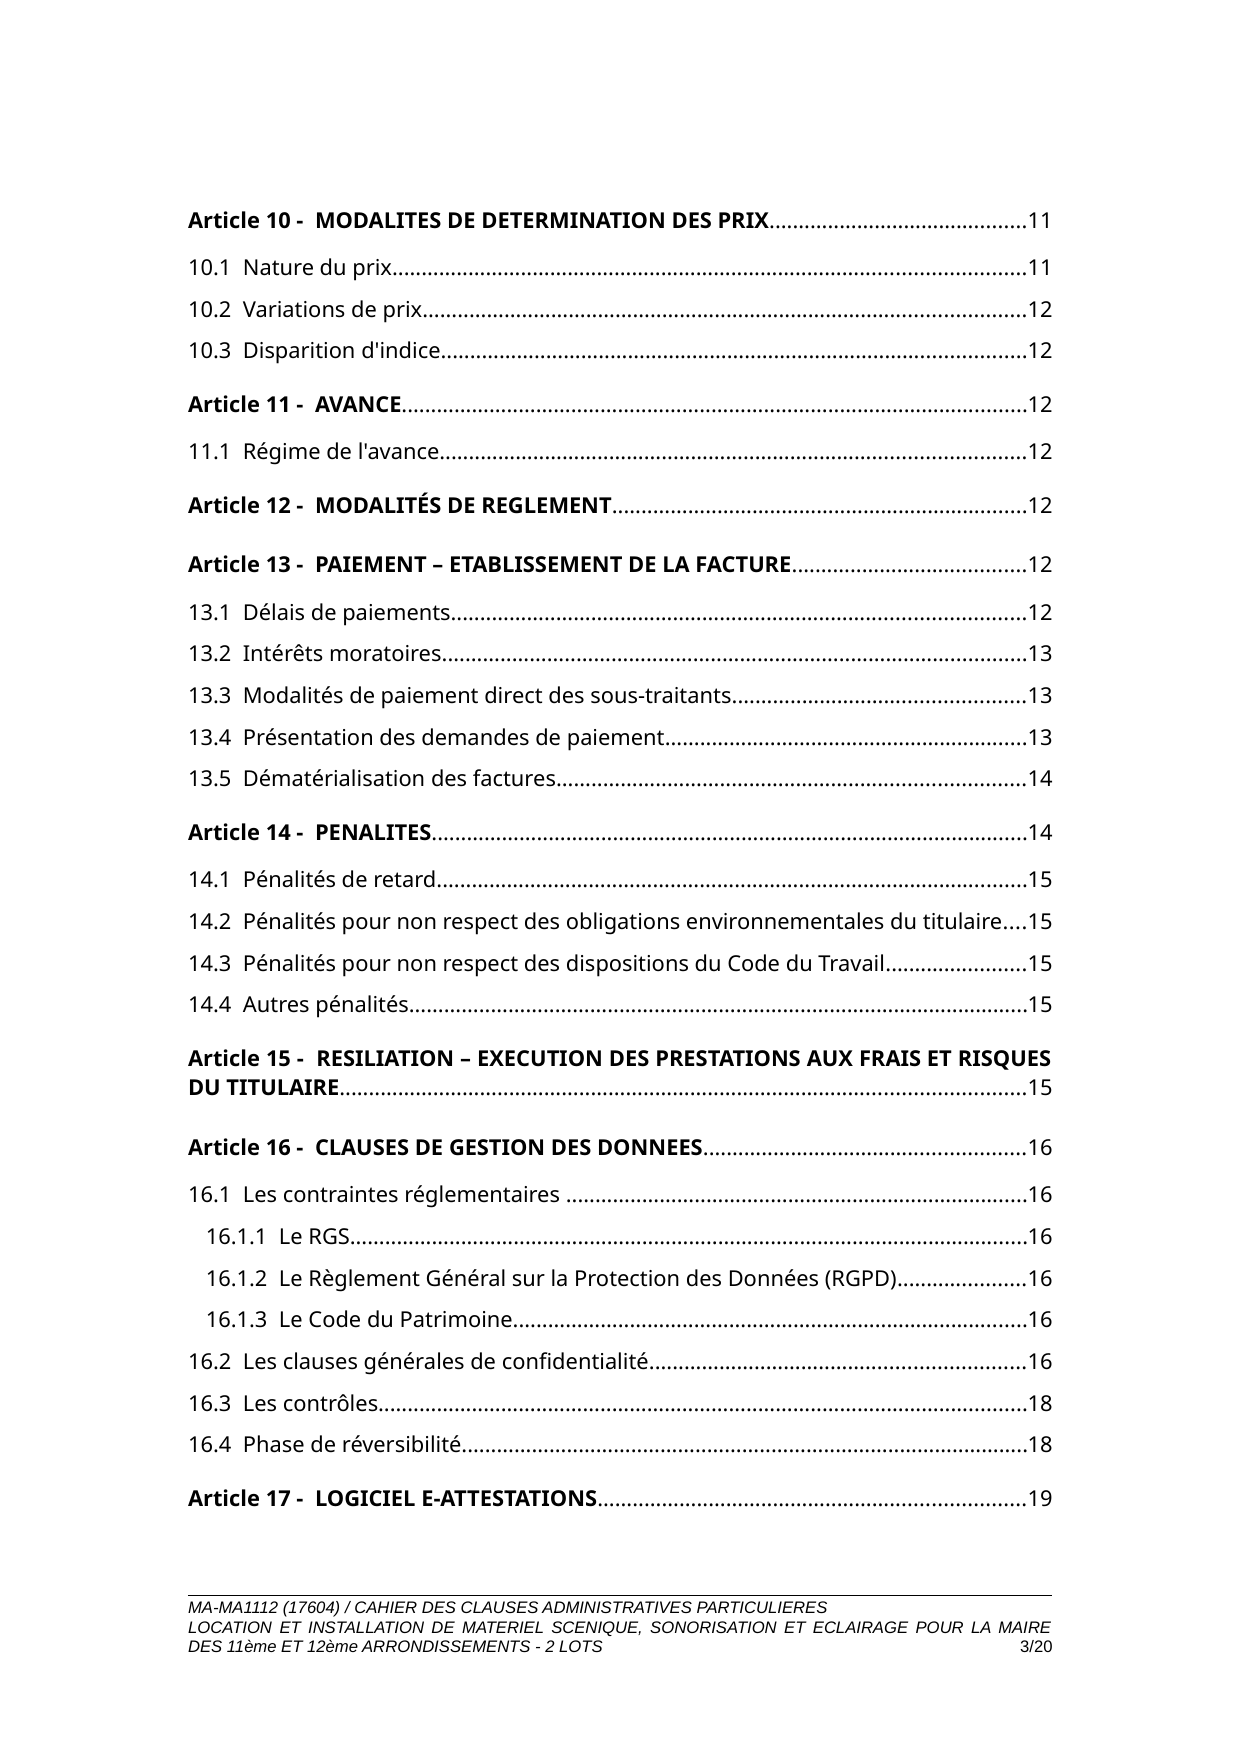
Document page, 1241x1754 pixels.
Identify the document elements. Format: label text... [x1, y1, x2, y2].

text Article 14 - PENALITES 14 [188, 817, 1052, 846]
text 16.1.1 Le RGS 16 [206, 1221, 1052, 1251]
text 16.2 Les clauses générales de confidentialité 16 [188, 1346, 1052, 1376]
text 16.1.2 Le Règlement Général sur la Protection des Données (RGPD) 16 [206, 1262, 1052, 1292]
text 11.1 Régime de l'avance 12 [188, 436, 1052, 466]
text 16.1 Les contraintes réglementaires 16 [188, 1179, 1052, 1209]
text 13.1 Délais de paiements 12 [188, 597, 1052, 626]
text 14.3 Pénalités pour non respect des dispositions du Code du Travail 15 [188, 947, 1052, 977]
text Article 11 - AVANCE 12 [188, 389, 1052, 419]
text Article 15 - RESILIATION – EXECUTION DES PRESTATIONS AUX FRAIS ET RISQUES DU TITULAIRE 15 [188, 1043, 1052, 1102]
text Article 12 - MODALITÉS DE REGLEMENT 12 [188, 490, 1052, 519]
text 14.1 Pénalités de retard 15 [188, 864, 1052, 894]
text 13.4 Présentation des demandes de paiement 13 [188, 722, 1052, 751]
text 13.5 Dématérialisation des factures 14 [188, 763, 1052, 793]
text 14.4 Autres pénalités 15 [188, 989, 1052, 1019]
text 16.4 Phase de réversibilité 18 [188, 1429, 1052, 1459]
text 16.3 Les contrôles 18 [188, 1387, 1052, 1417]
text 10.2 Variations de prix 12 [188, 294, 1052, 323]
text 14.2 Pénalités pour non respect des obligations environnementales du titulaire 15 [188, 906, 1052, 936]
text Article 17 - LOGICIEL E-ATTESTATIONS 19 [188, 1483, 1052, 1512]
text 10.3 Disparition d'indice 12 [188, 335, 1052, 365]
text Article 16 - CLAUSES DE GESTION DES DONNEES 16 [188, 1132, 1052, 1161]
text Article 13 - PAIEMENT – ETABLISSEMENT DE LA FACTURE 12 [188, 549, 1052, 579]
text 13.2 Intérêts moratoires 13 [188, 638, 1052, 668]
text 13.3 Modalités de paiement direct des sous-traitants 13 [188, 680, 1052, 710]
text Article 10 - MODALITES DE DETERMINATION DES PRIX 11 [188, 204, 1052, 234]
text 16.1.3 Le Code du Patrimoine 16 [206, 1304, 1052, 1334]
text 10.1 Nature du prix 11 [188, 252, 1052, 282]
